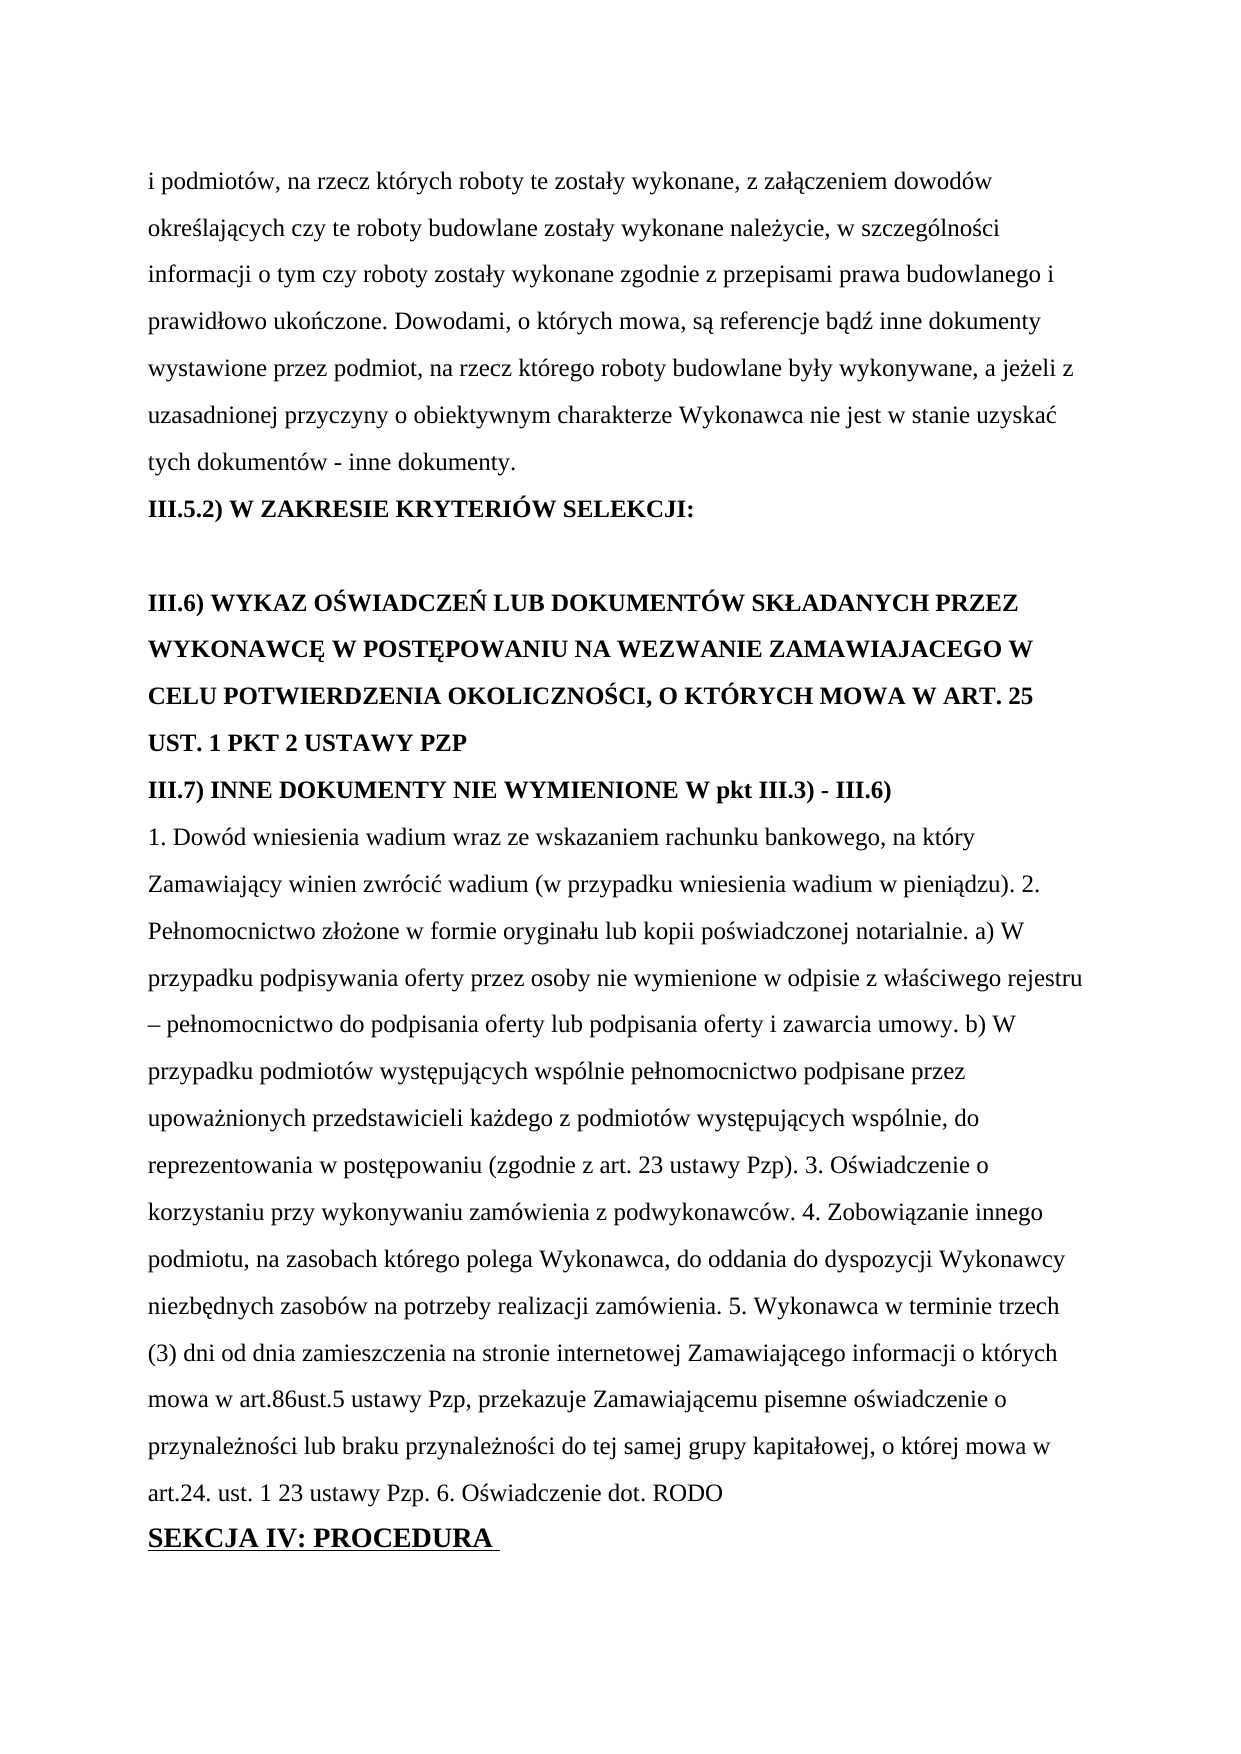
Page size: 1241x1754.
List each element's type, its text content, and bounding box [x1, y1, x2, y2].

text 1. Dowód wniesienia wadium wraz ze wskazaniem rachunku bankowego, na który Zamawiający winien zwrócić wadium (w przypadku wniesienia wadium w pieniądzu). 2. Pełnomocnictwo złożone w formie oryginału lub kopii poświadczonej notarialnie. a) W przypadku podpisywania oferty przez osoby nie wymienione w odpisie z właściwego rejestru – pełnomocnictwo do podpisania oferty lub podpisania oferty i zawarcia umowy. b) W przypadku podmiotów występujących wspólnie pełnomocnictwo podpisane przez upoważnionych przedstawicieli każdego z podmiotów występujących wspólnie, do reprezentowania w postępowaniu (zgodnie z art. 23 ustawy Pzp). 3. Oświadczenie o korzystaniu przy wykonywaniu zamówienia z podwykonawców. 4. Zobowiązanie innego podmiotu, na zasobach którego polega Wykonawca, do oddania do dyspozycji Wykonawcy niezbędnych zasobów na potrzeby realizacji zamówienia. 5. Wykonawca w terminie trzech (3) dni od dnia zamieszczenia na stronie internetowej Zamawiającego informacji o których mowa w art.86ust.5 ustawy Pzp, przekazuje Zamawiającemu pisemne oświadczenie o przynależności lub braku przynależności do tej samej grupy kapitałowej, o której mowa w art.24. ust. 1 23 ustawy Pzp. 6. Oświadczenie dot. RODO [148, 804, 1093, 1507]
text III.7) INNE DOKUMENTY NIE WYMIENIONE W pkt III.3) - III.6) [148, 757, 1093, 804]
text i podmiotów, na rzecz których roboty te zostały wykonane, z załączeniem dowodów określających czy te roboty budowlane zostały wykonane należycie, w szczególności informacji o tym czy roboty zostały wykonane zgodnie z przepisami prawa budowlanego i prawidłowo ukończone. Dowodami, o których mowa, są referencje bądź inne dokumenty wystawione przez podmiot, na rzecz którego roboty budowlane były wykonywane, a jeżeli z uzasadnionej przyczyny o obiektywnym charakterze Wykonawca nie jest w stanie uzyskać tych dokumentów - inne dokumenty. III.5.2) W ZAKRESIE KRYTERIÓW SELEKCJI: [148, 148, 1093, 569]
text III.6) WYKAZ OŚWIADCZEŃ LUB DOKUMENTÓW SKŁADANYCH PRZEZ WYKONAWCĘ W POSTĘPOWANIU NA WEZWANIE ZAMAWIAJACEGO W CELU POTWIERDZENIA OKOLICZNOŚCI, O KTÓRYCH MOWA W ART. 25 UST. 1 PKT 2 USTAWY PZP [148, 569, 1093, 757]
text SEKCJA IV: PROCEDURA [148, 1507, 1093, 1554]
